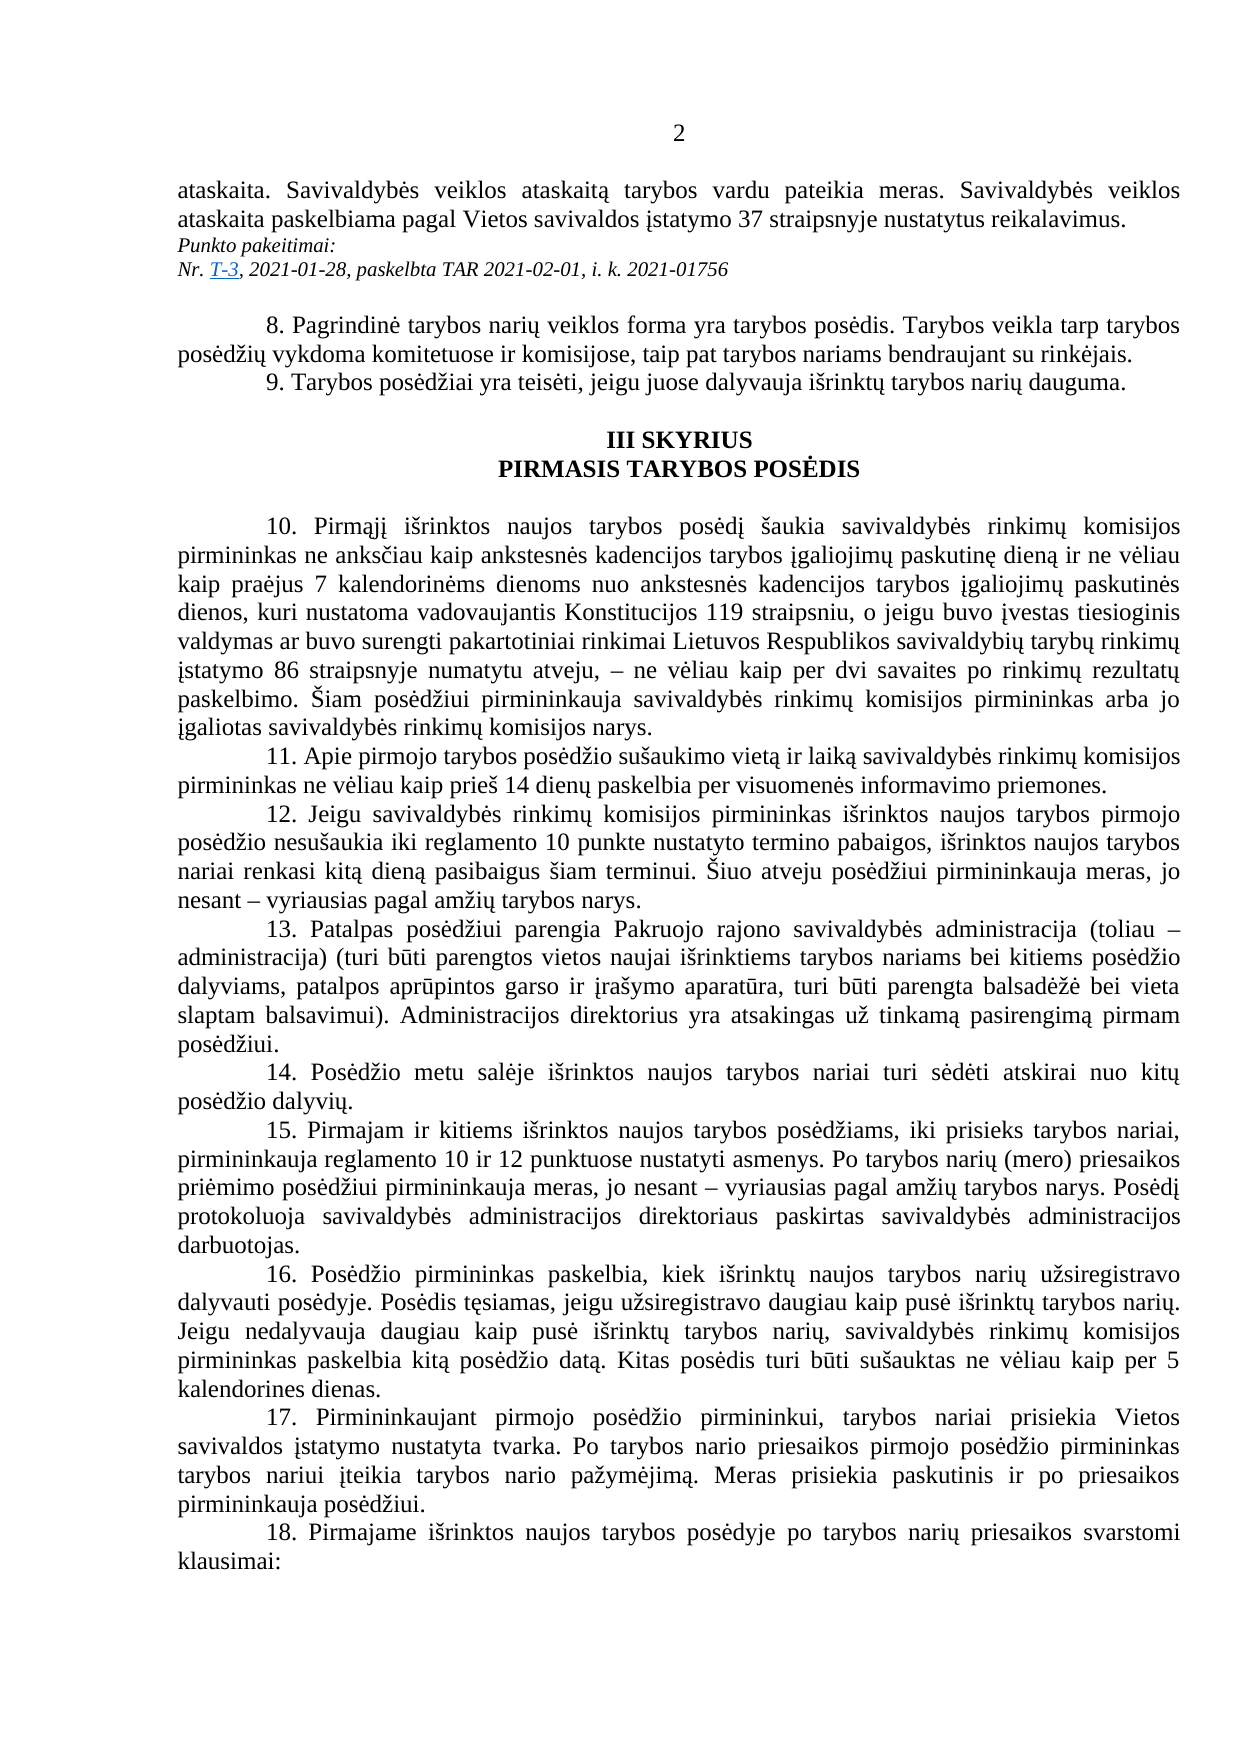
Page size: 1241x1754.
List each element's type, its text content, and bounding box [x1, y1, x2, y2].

text 10. Pirmąjį išrinktos naujos tarybos posėdį šaukia savivaldybės rinkimų komisijos pirmininkas ne anksčiau kaip ankstesnės kadencijos tarybos įgaliojimų paskutinę dieną ir ne vėliau kaip praėjus 7 kalendorinėms dienoms nuo ankstesnės kadencijos tarybos įgaliojimų paskutinės dienos, kuri nustatoma vadovaujantis Konstitucijos 119 straipsniu, o jeigu buvo įvestas tiesioginis valdymas ar buvo surengti pakartotiniai rinkimai Lietuvos Respublikos savivaldybių tarybų rinkimų įstatymo 86 straipsnyje numatytu atveju, – ne vėliau kaip per dvi savaites po rinkimų rezultatų paskelbimo. Šiam posėdžiui pirmininkauja savivaldybės rinkimų komisijos pirmininkas arba jo įgaliotas savivaldybės rinkimų komisijos narys. [177, 511, 1181, 741]
text 17. Pirmininkaujant pirmojo posėdžio pirmininkui, tarybos nariai prisiekia Vietos savivaldos įstatymo nustatyta tvarka. Po tarybos nario priesaikos pirmojo posėdžio pirmininkas tarybos nariui įteikia tarybos nario pažymėjimą. Meras prisiekia paskutinis ir po priesaikos pirmininkauja posėdžiui. [177, 1402, 1181, 1517]
text ataskaita. Savivaldybės veiklos ataskaitą tarybos vardu pateikia meras. Savivaldybės veiklos ataskaita paskelbiama pagal Vietos savivaldos įstatymo 37 straipsnyje nustatytus reikalavimus. [177, 176, 1181, 233]
text 8. Pagrindinė tarybos narių veiklos forma yra tarybos posėdis. Tarybos veikla tarp tarybos posėdžių vykdoma komitetuose ir komisijose, taip pat tarybos nariams bendraujant su rinkėjais. [177, 310, 1181, 367]
text Punkto pakeitimai: [177, 233, 1181, 257]
text 11. Apie pirmojo tarybos posėdžio sušaukimo vietą ir laiką savivaldybės rinkimų komisijos pirmininkas ne vėliau kaip prieš 14 dienų paskelbia per visuomenės informavimo priemones. [177, 741, 1181, 799]
text III SKYRIUS [177, 425, 1181, 454]
text 13. Patalpas posėdžiui parengia Pakruojo rajono savivaldybės administracija (toliau – administracija) (turi būti parengtos vietos naujai išrinktiems tarybos nariams bei kitiems posėdžio dalyviams, patalpos aprūpintos garso ir įrašymo aparatūra, turi būti parengta balsadėžė bei vieta slaptam balsavimui). Administracijos direktorius yra atsakingas už tinkamą pasirengimą pirmam posėdžiui. [177, 914, 1181, 1057]
text 9. Tarybos posėdžiai yra teisėti, jeigu juose dalyvauja išrinktų tarybos narių dauguma. [177, 367, 1181, 396]
text 16. Posėdžio pirmininkas paskelbia, kiek išrinktų naujos tarybos narių užsiregistravo dalyvauti posėdyje. Posėdis tęsiamas, jeigu užsiregistravo daugiau kaip pusė išrinktų tarybos narių. Jeigu nedalyvauja daugiau kaip pusė išrinktų tarybos narių, savivaldybės rinkimų komisijos pirmininkas paskelbia kitą posėdžio datą. Kitas posėdis turi būti sušauktas ne vėliau kaip per 5 kalendorines dienas. [177, 1259, 1181, 1402]
text 12. Jeigu savivaldybės rinkimų komisijos pirmininkas išrinktos naujos tarybos pirmojo posėdžio nesušaukia iki reglamento 10 punkte nustatyto termino pabaigos, išrinktos naujos tarybos nariai renkasi kitą dieną pasibaigus šiam terminui. Šiuo atveju posėdžiui pirmininkauja meras, jo nesant – vyriausias pagal amžių tarybos narys. [177, 799, 1181, 914]
text 18. Pirmajame išrinktos naujos tarybos posėdyje po tarybos narių priesaikos svarstomi klausimai: [177, 1517, 1181, 1575]
text 15. Pirmajam ir kitiems išrinktos naujos tarybos posėdžiams, iki prisieks tarybos nariai, pirmininkauja reglamento 10 ir 12 punktuose nustatyti asmenys. Po tarybos narių (mero) priesaikos priėmimo posėdžiui pirmininkauja meras, jo nesant – vyriausias pagal amžių tarybos narys. Posėdį protokoluoja savivaldybės administracijos direktoriaus paskirtas savivaldybės administracijos darbuotojas. [177, 1115, 1181, 1259]
text PIRMASIS TARYBOS POSĖDIS [177, 454, 1181, 482]
text Nr. T-3, 2021-01-28, paskelbta TAR 2021-02-01, i. k. 2021-01756 [177, 257, 1181, 281]
text 14. Posėdžio metu salėje išrinktos naujos tarybos nariai turi sėdėti atskirai nuo kitų posėdžio dalyvių. [177, 1057, 1181, 1115]
